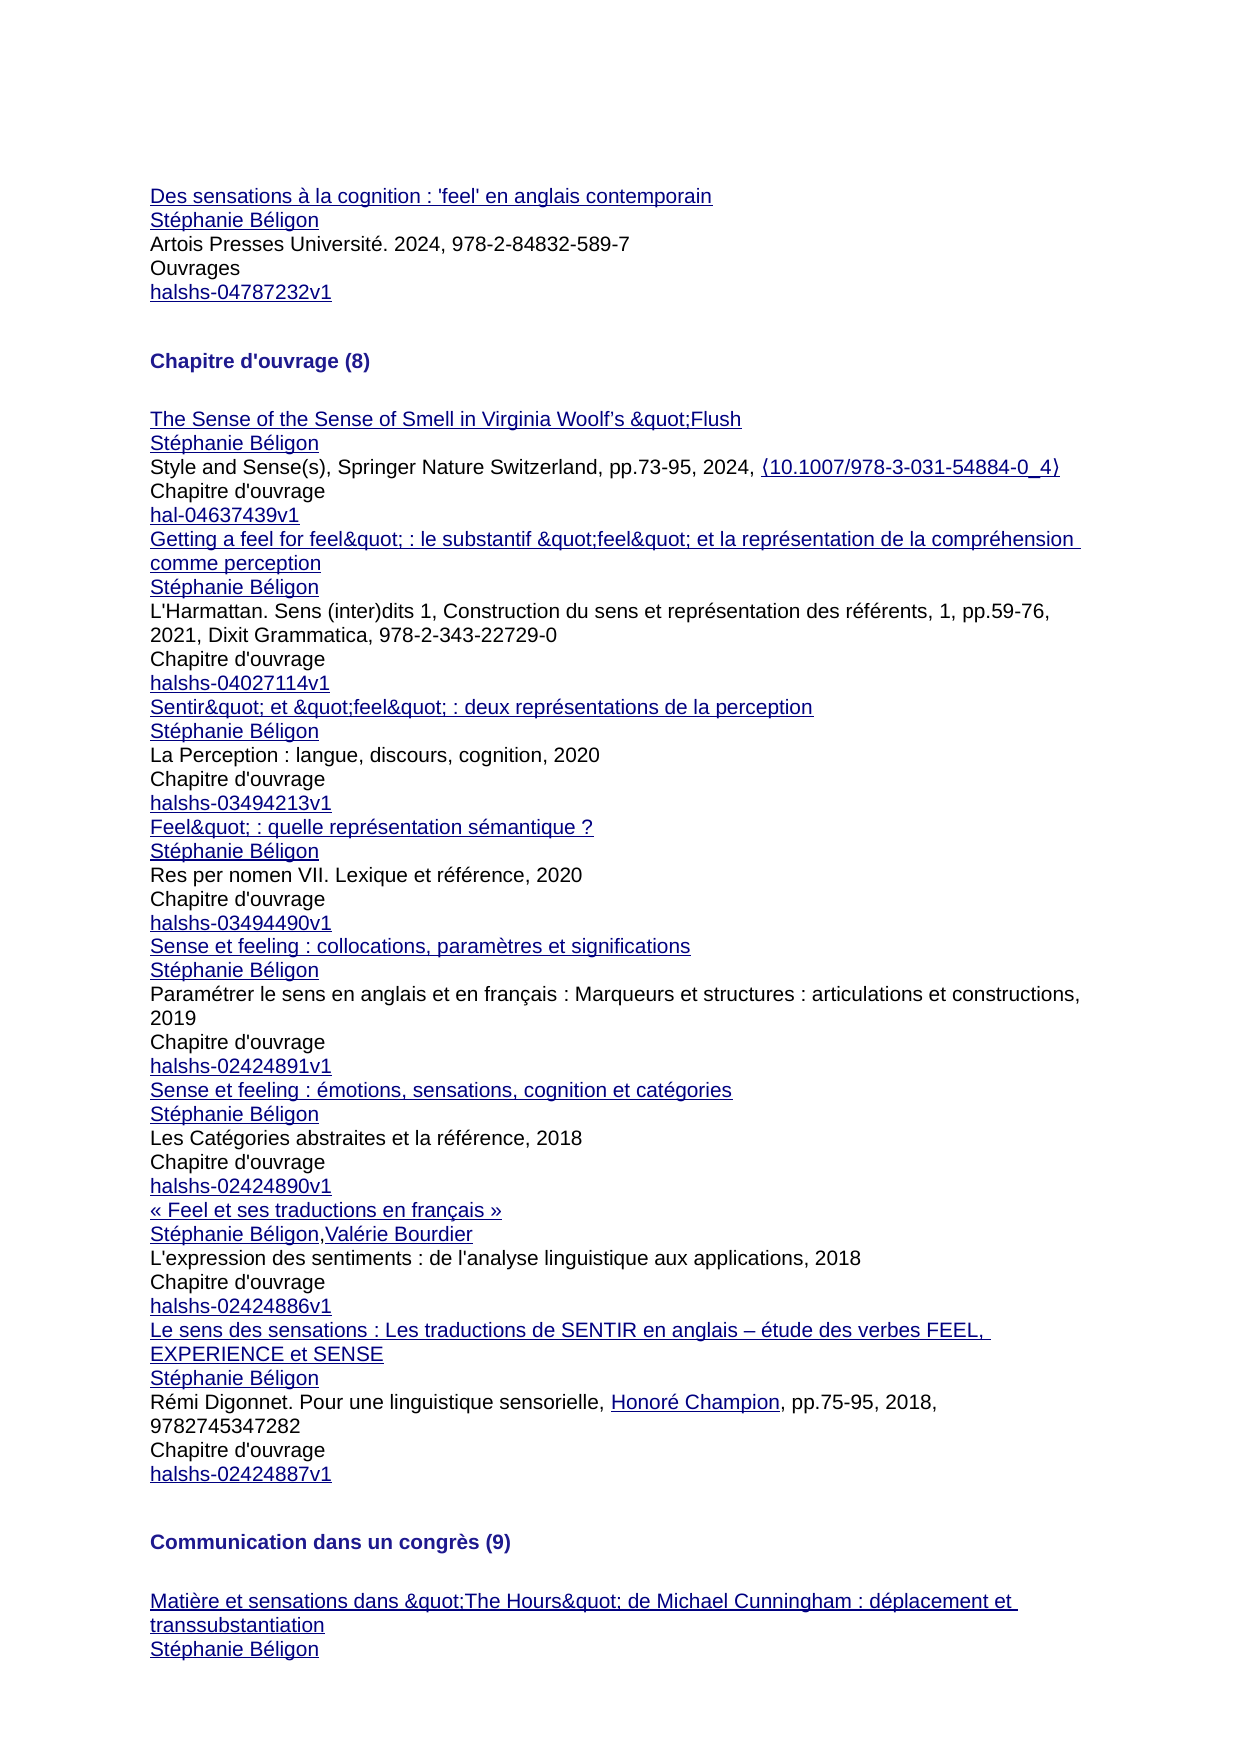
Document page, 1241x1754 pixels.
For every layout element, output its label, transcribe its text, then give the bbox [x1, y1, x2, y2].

table_cell Le sens des sensations : Les traductions de SENTIR en anglais – étude des verbes FEEL, EXPERIENCE et SENSE Stéphanie Béligon Rémi Digonnet. Pour une linguistique sensorielle, Honoré Champion, pp.75-95, 2018, 9782745347282 Chapitre d'ouvrage halshs-02424887v1 [150, 1318, 1090, 1485]
table_cell Feel&quot; : quelle représentation sémantique ? Stéphanie Béligon Res per nomen VII. Lexique et référence, 2020 Chapitre d'ouvrage halshs-03494490v1 [150, 815, 1090, 934]
table_cell « Feel et ses traductions en français » Stéphanie Béligon,Valérie Bourdier L'expression des sentiments : de l'analyse linguistique aux applications, 2018 Chapitre d'ouvrage halshs-02424886v1 [150, 1198, 1090, 1318]
table_cell Getting a feel for feel&quot; : le substantif &quot;feel&quot; et la représentation de la compréhension comme perception Stéphanie Béligon L'Harmattan. Sens (inter)dits 1, Construction du sens et représentation des référents, 1, pp.59-76, 2021, Dixit Grammatica, 978-2-343-22729-0 Chapitre d'ouvrage halshs-04027114v1 [150, 527, 1090, 695]
subtitle Communication dans un congrès (9) [150, 1530, 1090, 1554]
table_header The Sense of the Sense of Smell in Virginia Woolf’s &quot;Flush Stéphanie Béligon Style and Sense(s), Springer Nature Switzerland, pp.73-95, 2024, ⟨10.1007/978-3-031-54884-0_4⟩ Chapitre d'ouvrage hal-04637439v1 [150, 407, 1090, 527]
table_header Des sensations à la cognition : 'feel' en anglais contemporain Stéphanie Béligon Artois Presses Université. 2024, 978-2-84832-589-7 Ouvrages halshs-04787232v1 [150, 184, 1090, 304]
table_cell Sentir&quot; et &quot;feel&quot; : deux représentations de la perception Stéphanie Béligon La Perception : langue, discours, cognition, 2020 Chapitre d'ouvrage halshs-03494213v1 [150, 695, 1090, 814]
table_cell Sense et feeling : collocations, paramètres et significations Stéphanie Béligon Paramétrer le sens en anglais et en français : Marqueurs et structures : articulations et constructions, 2019 Chapitre d'ouvrage halshs-02424891v1 [150, 934, 1090, 1078]
table_cell Sense et feeling : émotions, sensations, cognition et catégories Stéphanie Béligon Les Catégories abstraites et la référence, 2018 Chapitre d'ouvrage halshs-02424890v1 [150, 1078, 1090, 1198]
table_header Matière et sensations dans &quot;The Hours&quot; de Michael Cunningham : déplacement et transsubstantiation Stéphanie Béligon [150, 1589, 1090, 1660]
subtitle Chapitre d'ouvrage (8) [150, 349, 1090, 373]
